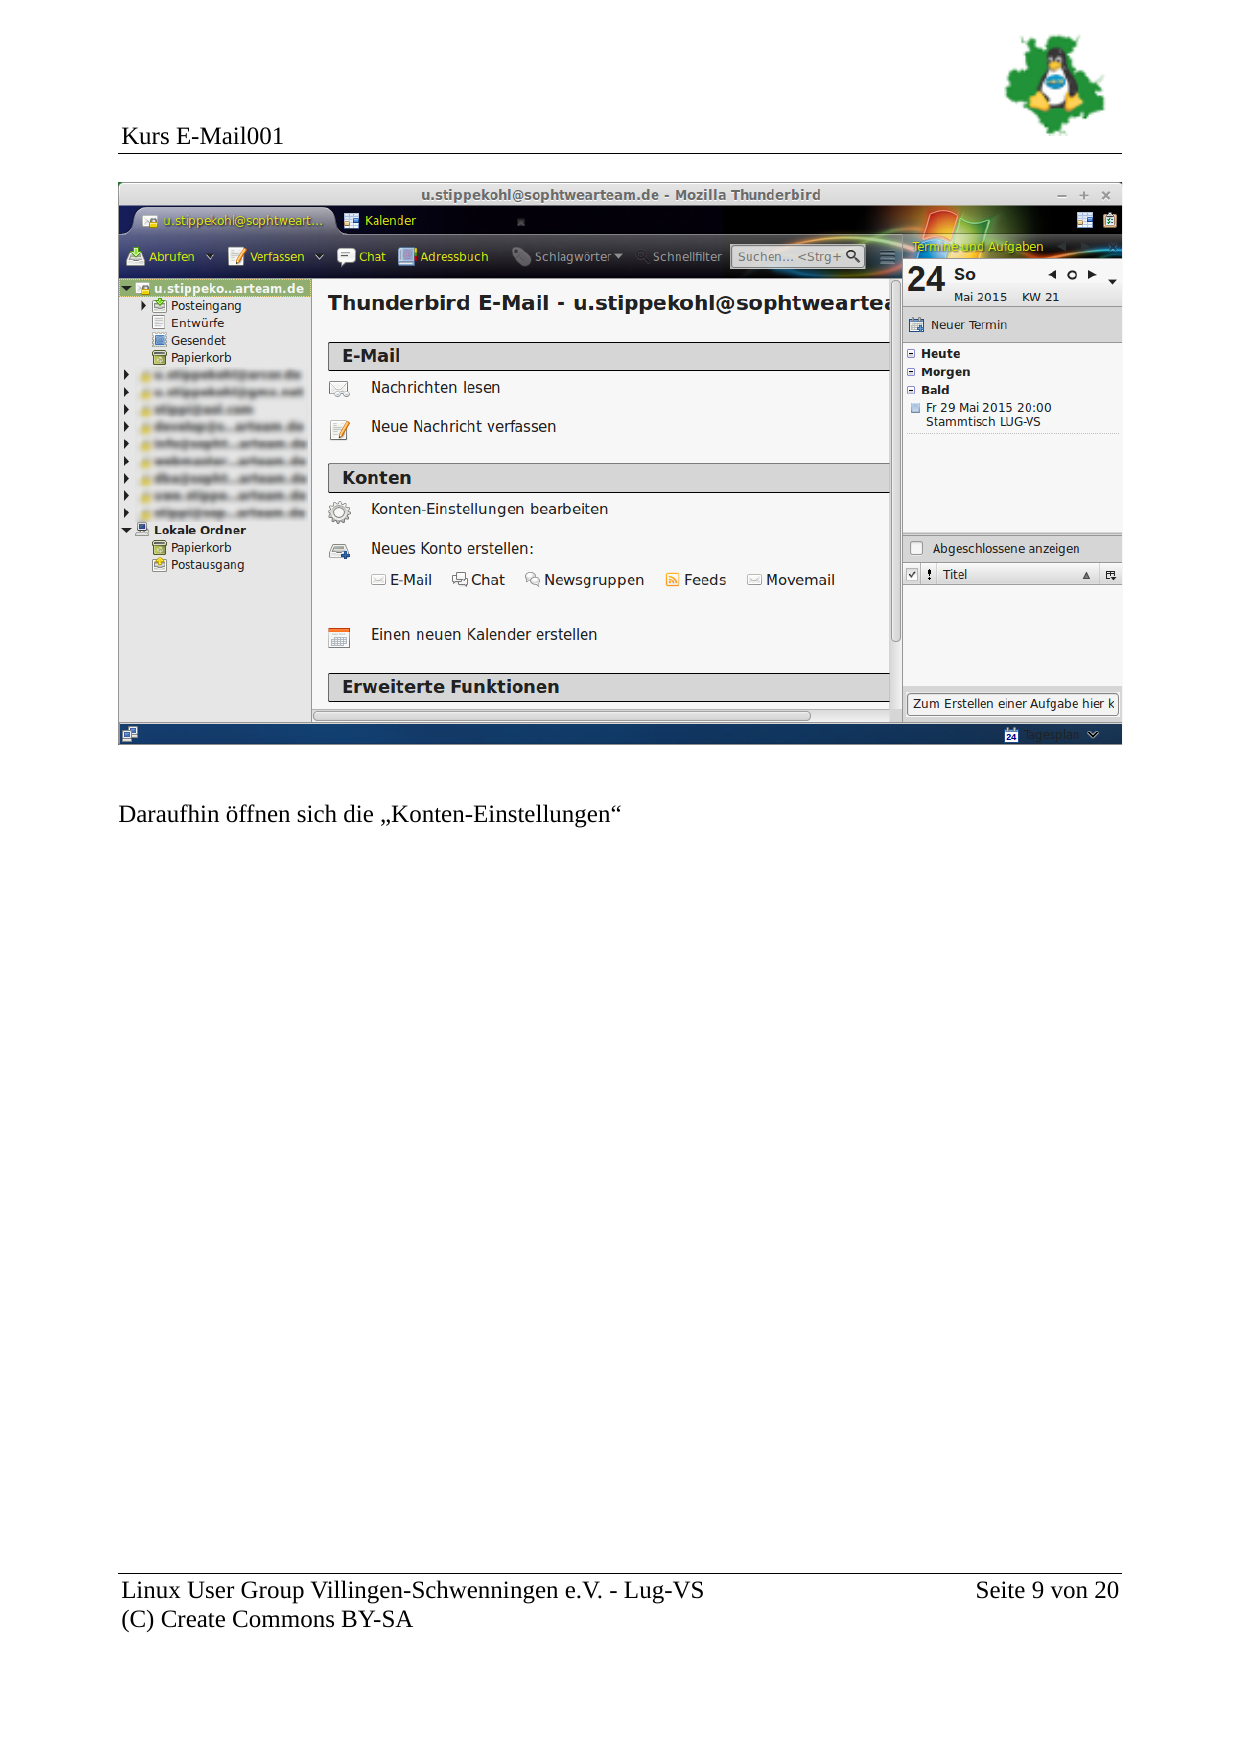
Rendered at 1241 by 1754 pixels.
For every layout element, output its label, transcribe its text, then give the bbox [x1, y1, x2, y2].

text Daraufhin öffnen sich die „Konten-Einstellungen“ [118, 799, 1122, 828]
picture [1003, 33, 1108, 136]
picture [118, 182, 1123, 745]
